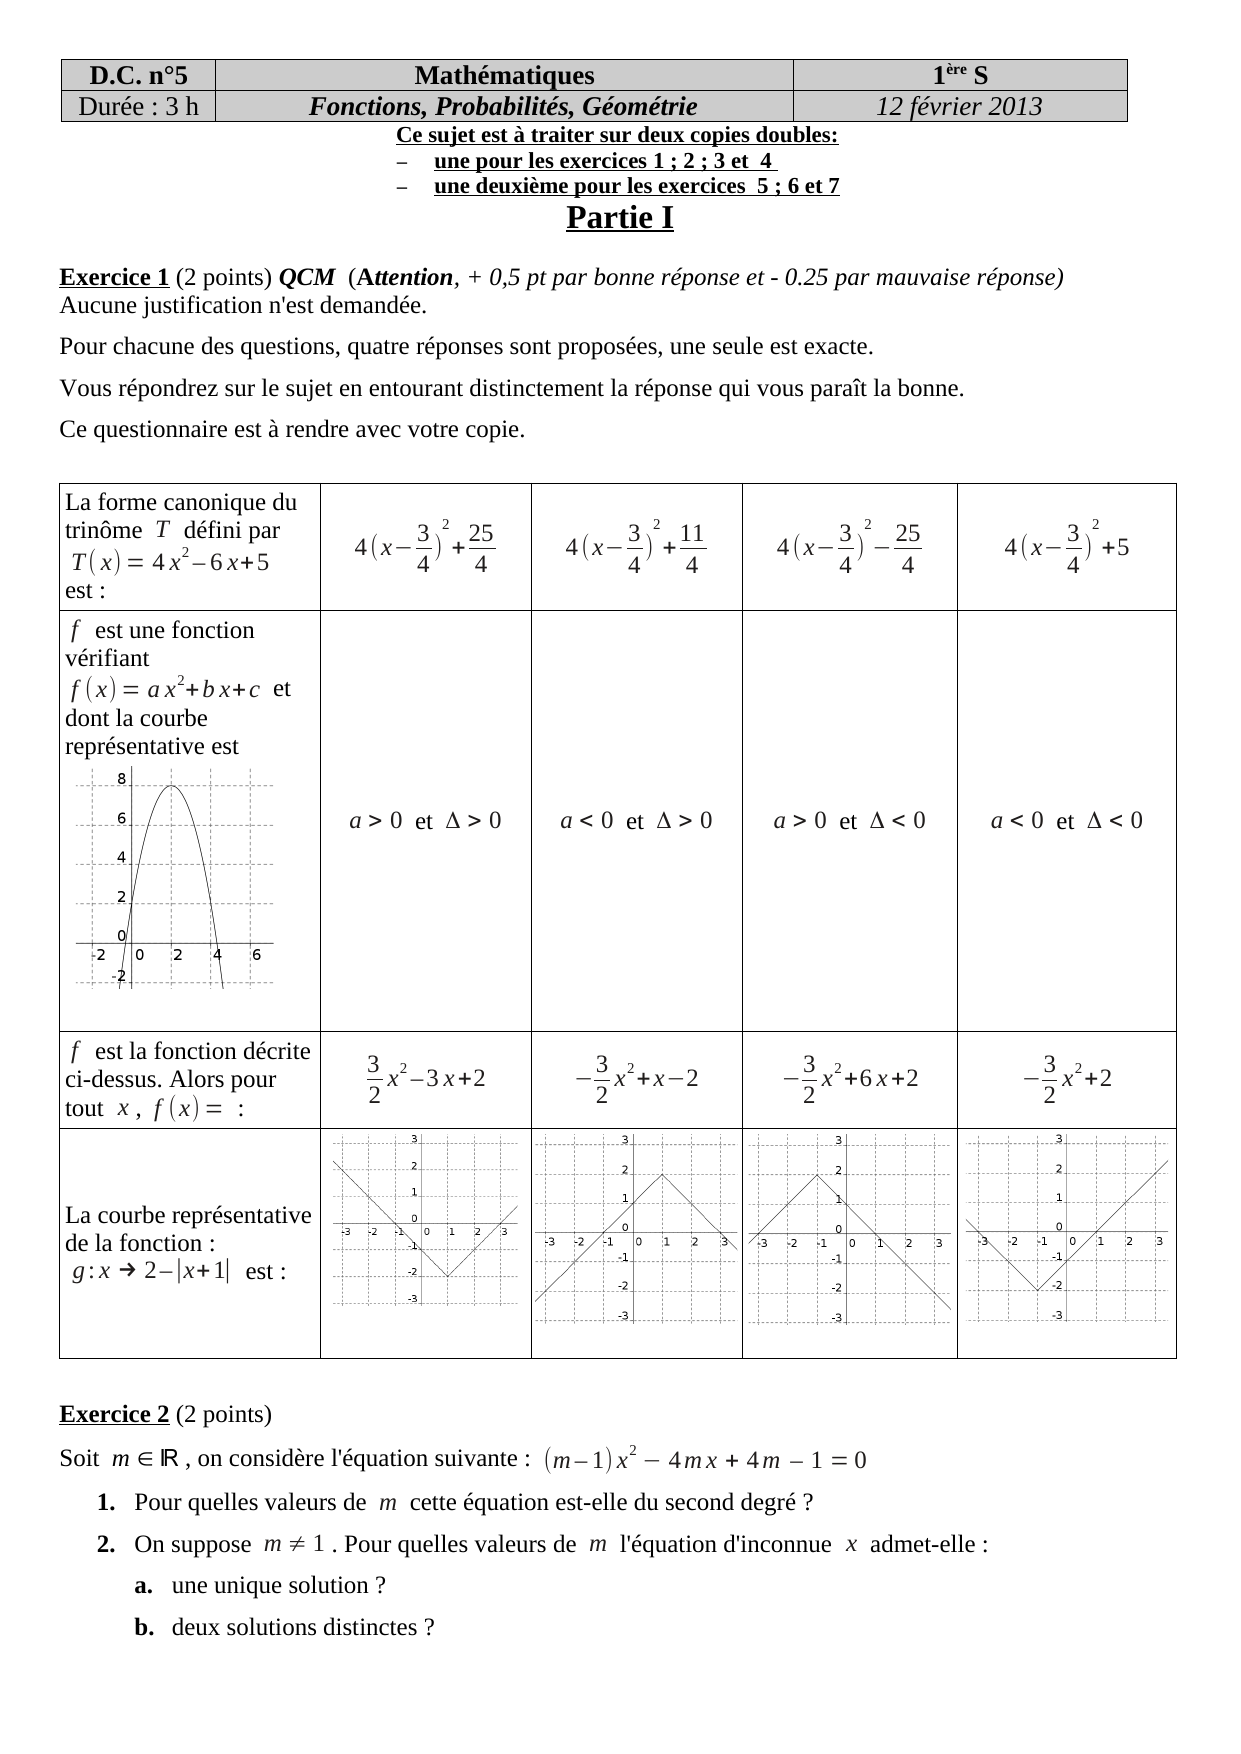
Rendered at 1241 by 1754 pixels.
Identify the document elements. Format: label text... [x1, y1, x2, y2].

text Partie I [59, 198, 1181, 235]
table_cell et [958, 611, 1176, 1031]
table_cell [958, 1032, 1176, 1128]
text Aucune justification n'est demandée. [59, 291, 1181, 318]
subtitle Ce sujet est à traiter sur deux copies doubles: [59, 122, 1181, 148]
table_header [532, 484, 742, 610]
table_cell Durée : 3 h [62, 91, 215, 121]
table_cell [958, 1129, 1176, 1358]
table_cell et [532, 611, 742, 1031]
list On suppose . Pour quelles valeurs de l'équation d'inconnue admet-elle : [97, 1530, 1181, 1558]
picture [748, 1134, 951, 1325]
picture [535, 1134, 738, 1324]
table_cell [321, 1129, 531, 1358]
table_cell [743, 1129, 957, 1358]
picture [965, 1134, 1169, 1322]
table_header [321, 484, 531, 610]
table_cell [532, 1129, 742, 1358]
table_header D.C. n°5 [62, 60, 215, 90]
list deux solutions distinctes ? [134, 1613, 1181, 1641]
text Pour chacune des questions, quatre réponses sont proposées, une seule est exacte. [59, 332, 1181, 360]
table_cell [321, 1032, 531, 1128]
text Soit , on considère l'équation suivante : [59, 1442, 1181, 1474]
list une deuxième pour les exercices 5 ; 6 et 7 [397, 173, 1181, 198]
table_header 1ère S [794, 60, 1127, 90]
text Exercice 2 (2 points) [59, 1400, 1181, 1428]
list Pour quelles valeurs de cette équation est-elle du second degré ? [97, 1488, 1181, 1516]
picture [333, 1134, 518, 1306]
list une unique solution ? [134, 1572, 1181, 1599]
table_cell et [321, 611, 531, 1031]
table_header Mathématiques [216, 60, 793, 90]
table_cell est une fonction vérifiant et dont la courbe représentative est [60, 611, 320, 1031]
table_header La forme canonique du trinôme défini par est : [60, 484, 320, 610]
table_cell La courbe représentative de la fonction : est : [60, 1129, 320, 1358]
table_header [743, 484, 957, 610]
table_cell 12 février 2013 [794, 91, 1127, 121]
list une pour les exercices 1 ; 2 ; 3 et 4 [397, 148, 1181, 173]
table_header [958, 484, 1176, 610]
text Exercice 1 (2 points) QCM (Attention, + 0,5 pt par bonne réponse et - 0.25 par mauvaise réponse) [59, 263, 1181, 291]
text Vous répondrez sur le sujet en entourant distinctement la réponse qui vous paraît la bonne. [59, 374, 1181, 402]
picture [75, 766, 274, 989]
table_cell est la fonction décrite ci-dessus. Alors pour tout , : [60, 1032, 320, 1128]
table_cell [743, 1032, 957, 1128]
text Ce questionnaire est à rendre avec votre copie. [59, 415, 1181, 443]
table_cell [532, 1032, 742, 1128]
table_cell et [743, 611, 957, 1031]
table_cell Fonctions, Probabilités, Géométrie [216, 91, 793, 121]
